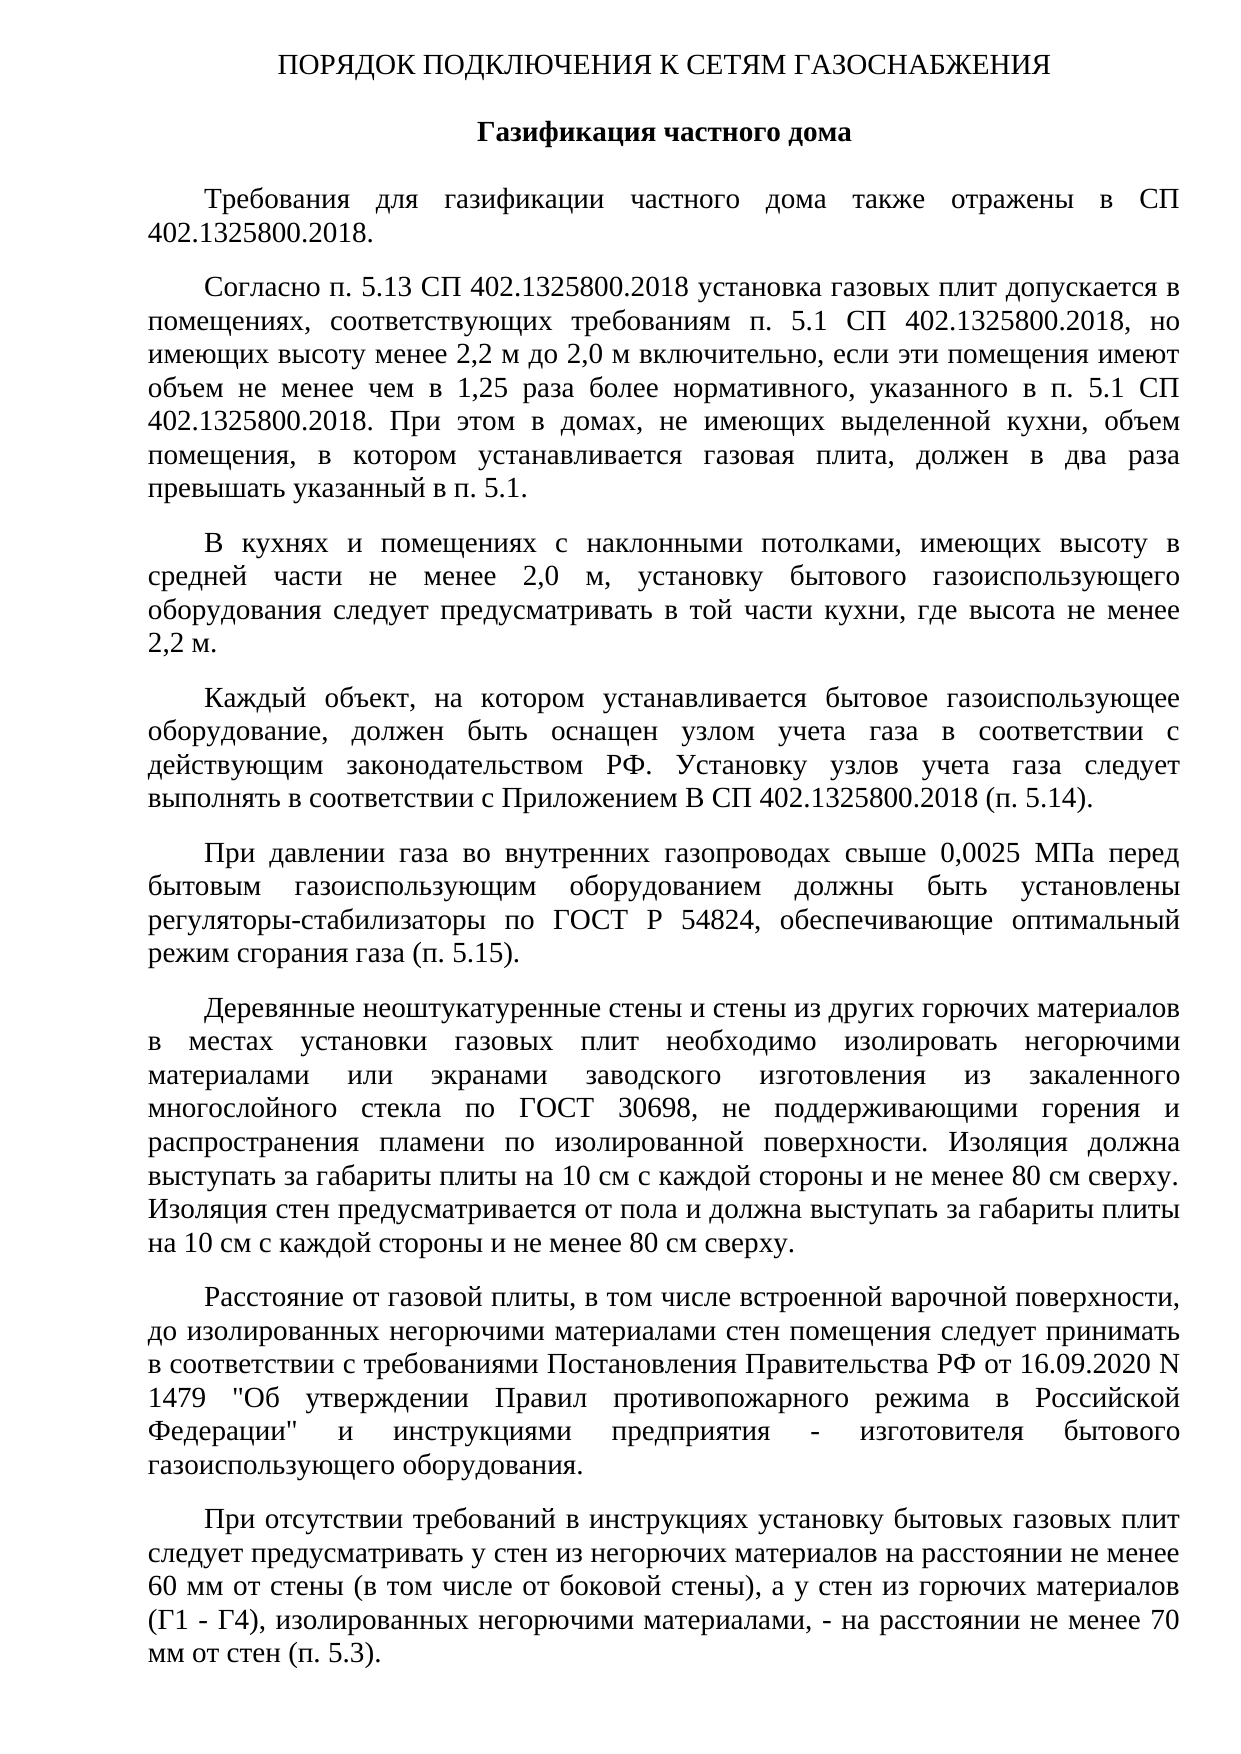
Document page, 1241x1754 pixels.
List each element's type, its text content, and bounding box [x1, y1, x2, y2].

text Требования для газификации частного дома также отражены в СП 402.1325800.2018. [148, 181, 1181, 248]
subtitle Газификация частного дома [148, 114, 1181, 148]
text Каждый объект, на котором устанавливается бытовое газоиспользующее оборудование, должен быть оснащен узлом учета газа в соответствии с действующим законодательством РФ. Установку узлов учета газа следует выполнять в соответствии с Приложением В СП 402.1325800.2018 (п. 5.14). [148, 680, 1181, 814]
text Расстояние от газовой плиты, в том числе встроенной варочной поверхности, до изолированных негорючими материалами стен помещения следует принимать в соответствии с требованиями Постановления Правительства РФ от 16.09.2020 N 1479 "Об утверждении Правил противопожарного режима в Российской Федерации" и инструкциями предприятия - изготовителя бытового газоиспользующего оборудования. [148, 1279, 1181, 1480]
text В кухнях и помещениях с наклонными потолками, имеющих высоту в средней части не менее 2,0 м, установку бытового газоиспользующего оборудования следует предусматривать в той части кухни, где высота не менее 2,2 м. [148, 525, 1181, 659]
text При отсутствии требований в инструкциях установку бытовых газовых плит следует предусматривать у стен из негорючих материалов на расстоянии не менее 60 мм от стены (в том числе от боковой стены), а у стен из горючих материалов (Г1 - Г4), изолированных негорючими материалами, - на расстоянии не менее 70 мм от стен (п. 5.3). [148, 1501, 1181, 1669]
text При давлении газа во внутренних газопроводах свыше 0,0025 МПа перед бытовым газоиспользующим оборудованием должны быть установлены регуляторы-стабилизаторы по ГОСТ Р 54824, обеспечивающие оптимальный режим сгорания газа (п. 5.15). [148, 835, 1181, 969]
subtitle ПОРЯДОК ПОДКЛЮЧЕНИЯ К СЕТЯМ ГАЗОСНАБЖЕНИЯ [148, 47, 1181, 81]
text Согласно п. 5.13 СП 402.1325800.2018 установка газовых плит допускается в помещениях, соответствующих требованиям п. 5.1 СП 402.1325800.2018, но имеющих высоту менее 2,2 м до 2,0 м включительно, если эти помещения имеют объем не менее чем в 1,25 раза более нормативного, указанного в п. 5.1 СП 402.1325800.2018. При этом в домах, не имеющих выделенной кухни, объем помещения, в котором устанавливается газовая плита, должен в два раза превышать указанный в п. 5.1. [148, 269, 1181, 504]
text Деревянные неоштукатуренные стены и стены из других горючих материалов в местах установки газовых плит необходимо изолировать негорючими материалами или экранами заводского изготовления из закаленного многослойного стекла по ГОСТ 30698, не поддерживающими горения и распространения пламени по изолированной поверхности. Изоляция должна выступать за габариты плиты на 10 см с каждой стороны и не менее 80 см сверху. Изоляция стен предусматривается от пола и должна выступать за габариты плиты на 10 см с каждой стороны и не менее 80 см сверху. [148, 990, 1181, 1258]
